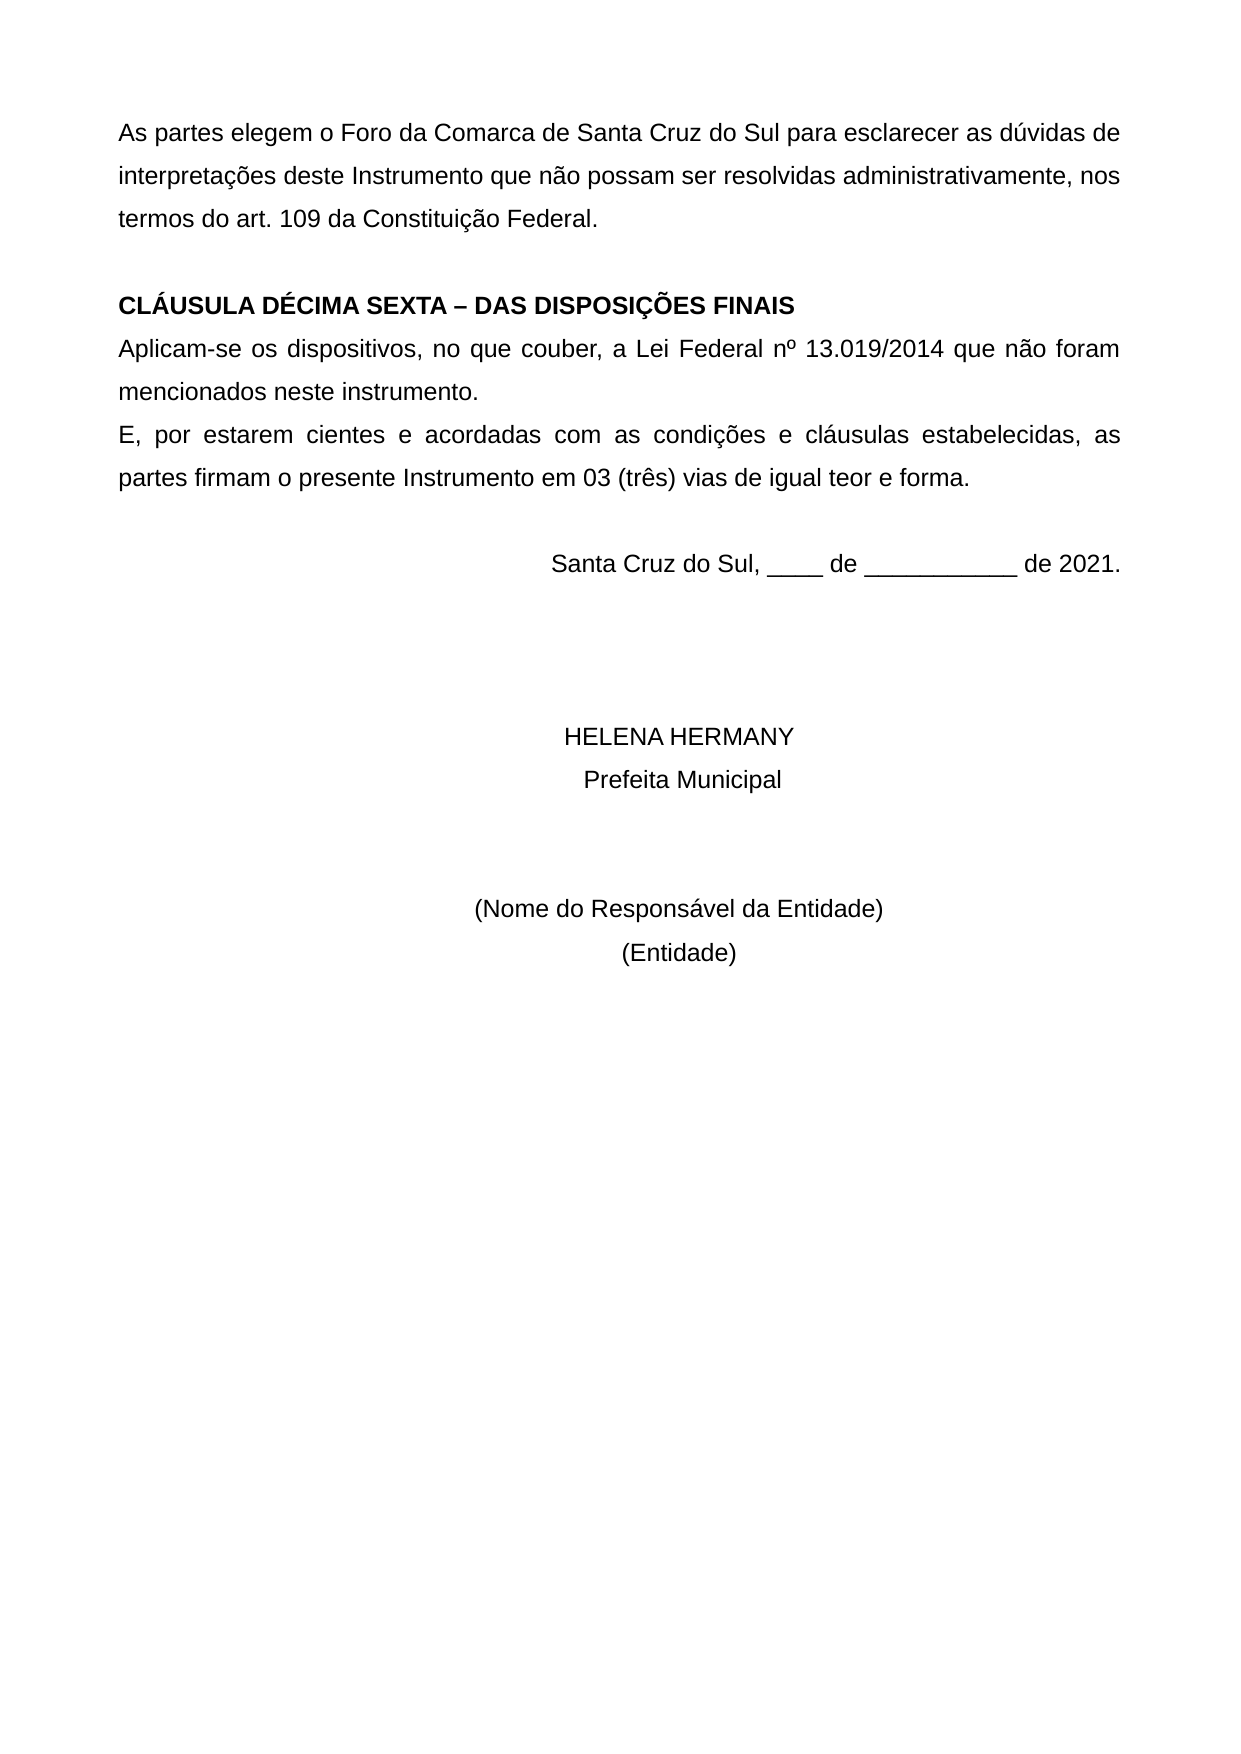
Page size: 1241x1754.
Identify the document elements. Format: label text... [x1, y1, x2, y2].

text Santa Cruz do Sul, ____ de ___________ de 2021. [118, 549, 1122, 578]
text E, por estarem cientes e acordadas com as condições e cláusulas estabelecidas, as partes firmam o presente Instrumento em 03 (três) vias de igual teor e forma. [118, 420, 1122, 492]
text (Nome do Responsável da Entidade) [118, 894, 1122, 923]
text Prefeita Municipal [118, 765, 1122, 794]
text CLÁUSULA DÉCIMA SEXTA – DAS DISPOSIÇÕES FINAIS [118, 291, 1122, 319]
text Aplicam-se os dispositivos, no que couber, a Lei Federal nº 13.019/2014 que não foram mencionados neste instrumento. [118, 334, 1122, 406]
text (Entidade) [118, 937, 1122, 966]
text As partes elegem o Foro da Comarca de Santa Cruz do Sul para esclarecer as dúvidas de interpretações deste Instrumento que não possam ser resolvidas administrativamente, nos termos do art. 109 da Constituição Federal. [118, 118, 1122, 233]
text HELENA HERMANY [118, 722, 1122, 751]
